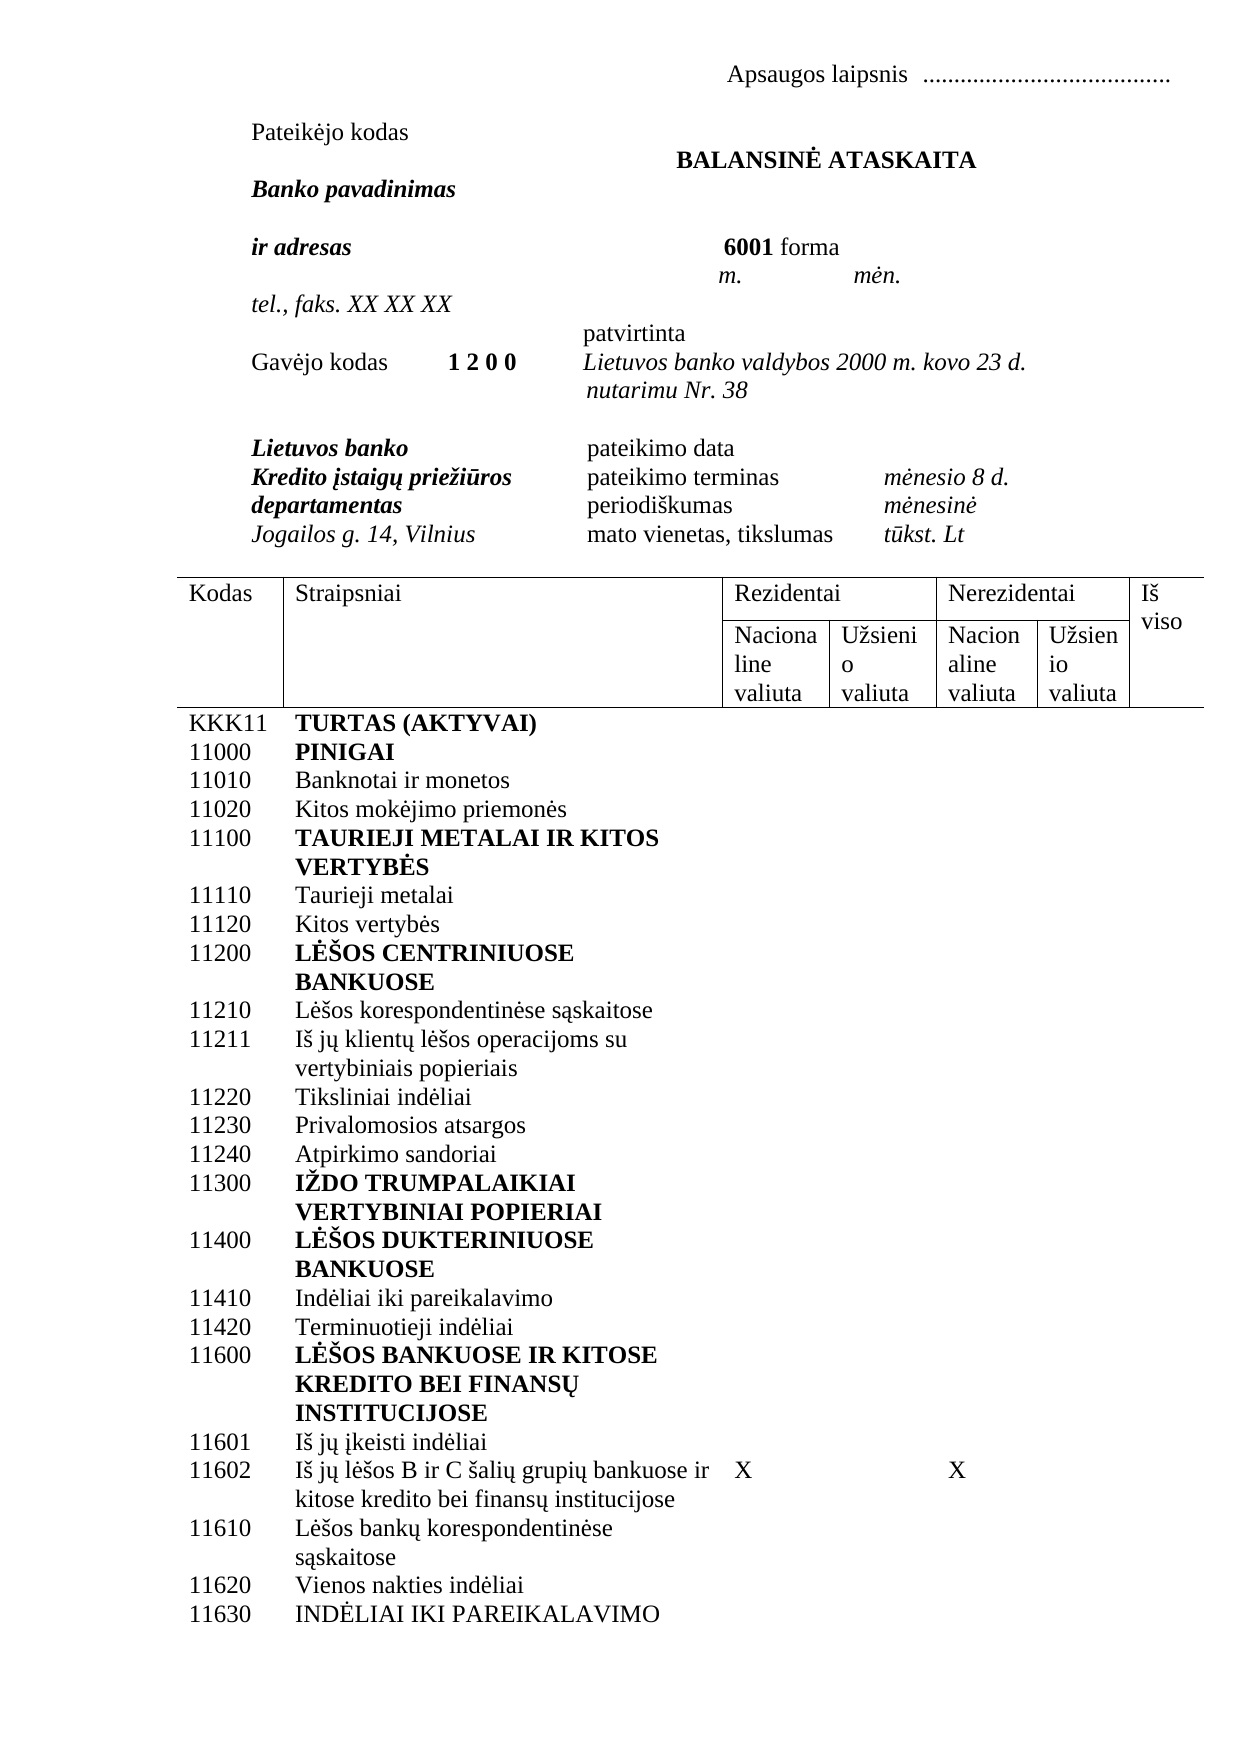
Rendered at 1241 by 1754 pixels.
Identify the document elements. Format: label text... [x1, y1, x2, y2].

table_cell 11230 [177, 1110, 283, 1139]
table_cell [937, 708, 1129, 737]
table_cell [937, 1024, 1129, 1082]
table_cell [1130, 938, 1204, 995]
table_cell Užsienio valiuta [1038, 621, 1129, 707]
table_cell [1130, 1312, 1204, 1340]
table_cell [937, 909, 1129, 938]
table_cell Lėšos korespondentinėse sąskaitose [284, 995, 723, 1024]
table_header Rezidentai [723, 578, 936, 619]
table_cell 11240 [177, 1139, 283, 1168]
table_cell 11602 [177, 1455, 283, 1513]
table_cell [937, 737, 1129, 765]
table_cell [723, 880, 937, 909]
text Lietuvos banko pateikimo data [177, 433, 1181, 462]
table_cell 11410 [177, 1283, 283, 1312]
table_cell LĖŠOS BANKUOSE IR KITOSE KREDITO BEI FINANSŲ INSTITUCIJOSE [284, 1340, 723, 1427]
table_cell [723, 909, 937, 938]
table_cell X [723, 1455, 937, 1513]
table_cell Nacionaline valiuta [937, 621, 1037, 707]
table_cell [723, 1139, 937, 1168]
table_cell 11300 [177, 1168, 283, 1225]
table_cell KKK11 [177, 708, 283, 737]
table_cell [1130, 794, 1204, 823]
table_cell PINIGAI [284, 737, 723, 765]
table_cell [723, 1570, 937, 1599]
table_cell [937, 938, 1129, 995]
table_cell TAURIEJI METALAI IR KITOS VERTYBĖS [284, 823, 723, 880]
table_cell [723, 823, 937, 880]
text m. mėn. [583, 260, 1181, 289]
table_cell 11100 [177, 823, 283, 880]
table_cell [1130, 880, 1204, 909]
table_cell [937, 1225, 1129, 1283]
table_cell [723, 737, 937, 765]
table_cell [1130, 765, 1204, 794]
table_cell 11601 [177, 1427, 283, 1455]
text tel., faks. XX XX XX [177, 289, 1181, 318]
table_cell 11120 [177, 909, 283, 938]
table_cell 11210 [177, 995, 283, 1024]
text Gavėjo kodas 1 2 0 0 Lietuvos banko valdybos 2000 m. kovo 23 d. [177, 347, 1181, 375]
table_cell [723, 765, 937, 794]
table_cell [1130, 1024, 1204, 1082]
text Pateikėjo kodas [177, 117, 1181, 145]
table_cell [723, 1082, 937, 1110]
text Banko pavadinimas [177, 174, 1181, 203]
table_cell [723, 708, 937, 737]
table_cell [1130, 1570, 1204, 1599]
table_cell [723, 1110, 937, 1139]
table_cell IŽDO TRUMPALAIKIAI VERTYBINIAI POPIERIAI [284, 1168, 723, 1225]
table_cell [723, 1599, 937, 1628]
table_cell [1130, 1168, 1204, 1225]
table_cell TURTAS (AKTYVAI) [284, 708, 723, 737]
table_cell LĖŠOS DUKTERINIUOSE BANKUOSE [284, 1225, 723, 1283]
table_cell LĖŠOS CENTRINIUOSE BANKUOSE [284, 938, 723, 995]
table_cell 11420 [177, 1312, 283, 1340]
table_cell Taurieji metalai [284, 880, 723, 909]
table_cell 11211 [177, 1024, 283, 1082]
table_cell [1130, 1082, 1204, 1110]
table_cell 11600 [177, 1340, 283, 1427]
table_cell Lėšos bankų korespondentinėse sąskaitose [284, 1513, 723, 1570]
table_cell [937, 823, 1129, 880]
table_cell [723, 1427, 937, 1455]
table_cell [937, 880, 1129, 909]
table_cell [723, 1283, 937, 1312]
table_cell [1130, 1455, 1204, 1513]
table_cell [723, 1340, 937, 1427]
table_cell [1130, 1283, 1204, 1312]
table_cell [1130, 1110, 1204, 1139]
table_header Kodas [177, 578, 283, 707]
table_cell [1130, 708, 1204, 737]
table_cell [1130, 737, 1204, 765]
table_cell Terminuotieji indėliai [284, 1312, 723, 1340]
table_cell Užsienio valiuta [830, 621, 936, 707]
table_cell [1130, 1513, 1204, 1570]
table_cell [937, 794, 1129, 823]
text Apsaugos laipsnis [312, 59, 1181, 88]
table_cell [937, 1513, 1129, 1570]
table_cell 11620 [177, 1570, 283, 1599]
table_header Straipsniai [284, 578, 722, 707]
table_cell Vienos nakties indėliai [284, 1570, 723, 1599]
table_cell Kitos vertybės [284, 909, 723, 938]
table_header Iš viso [1130, 578, 1204, 707]
table_cell Indėliai iki pareikalavimo [284, 1283, 723, 1312]
table_cell [723, 1225, 937, 1283]
table_cell 11020 [177, 794, 283, 823]
table_cell [937, 1570, 1129, 1599]
table_cell [723, 995, 937, 1024]
text nutarimu Nr. 38 [586, 375, 1181, 404]
table_cell [723, 1024, 937, 1082]
table_cell [1130, 909, 1204, 938]
text patvirtinta [583, 318, 1181, 347]
table_cell [937, 765, 1129, 794]
table_cell Kitos mokėjimo priemonės [284, 794, 723, 823]
table_cell [937, 1110, 1129, 1139]
table_cell 11110 [177, 880, 283, 909]
table_cell [937, 1340, 1129, 1427]
text Kredito įstaigų priežiūros pateikimo terminas mėnesio 8 d. [177, 462, 1181, 490]
table_cell [937, 995, 1129, 1024]
table_cell [937, 1139, 1129, 1168]
table_cell 11220 [177, 1082, 283, 1110]
table_cell [1130, 823, 1204, 880]
table_cell Iš jų klientų lėšos operacijoms su vertybiniais popieriais [284, 1024, 723, 1082]
text BALANSINĖ ATASKAITA [177, 145, 1181, 174]
table_cell [1130, 1340, 1204, 1427]
table_cell X [937, 1455, 1129, 1513]
table_cell [937, 1599, 1129, 1628]
table_cell [723, 1312, 937, 1340]
table_cell [723, 938, 937, 995]
table_cell 11400 [177, 1225, 283, 1283]
table_cell [723, 794, 937, 823]
table_cell Iš jų įkeisti indėliai [284, 1427, 723, 1455]
table_cell [937, 1168, 1129, 1225]
table_cell 11000 [177, 737, 283, 765]
table_cell Banknotai ir monetos [284, 765, 723, 794]
table_cell Tiksliniai indėliai [284, 1082, 723, 1110]
table_cell [1130, 995, 1204, 1024]
table_cell [1130, 1139, 1204, 1168]
table_cell 11630 [177, 1599, 283, 1628]
table_cell Atpirkimo sandoriai [284, 1139, 723, 1168]
table_cell [937, 1427, 1129, 1455]
table_cell [937, 1082, 1129, 1110]
table_cell [1130, 1225, 1204, 1283]
table_cell 11610 [177, 1513, 283, 1570]
table_cell [937, 1312, 1129, 1340]
table_cell Iš jų lėšos B ir C šalių grupių bankuose ir kitose kredito bei finansų institucijose [284, 1455, 723, 1513]
table_cell 11010 [177, 765, 283, 794]
text ir adresas 6001 forma [177, 232, 1181, 260]
text departamentas periodiškumas mėnesinė [177, 490, 1181, 519]
table_cell 11200 [177, 938, 283, 995]
table_cell [723, 1168, 937, 1225]
table_cell [937, 1283, 1129, 1312]
text Jogailos g. 14, Vilnius mato vienetas, tikslumas tūkst. Lt [177, 519, 1181, 548]
table_cell Privalomosios atsargos [284, 1110, 723, 1139]
table_header Nerezidentai [937, 578, 1129, 619]
table_cell [1130, 1599, 1204, 1628]
table_cell INDĖLIAI IKI PAREIKALAVIMO [284, 1599, 723, 1628]
table_cell [1130, 1427, 1204, 1455]
table_cell [723, 1513, 937, 1570]
table_cell Nacionaline valiuta [723, 621, 829, 707]
